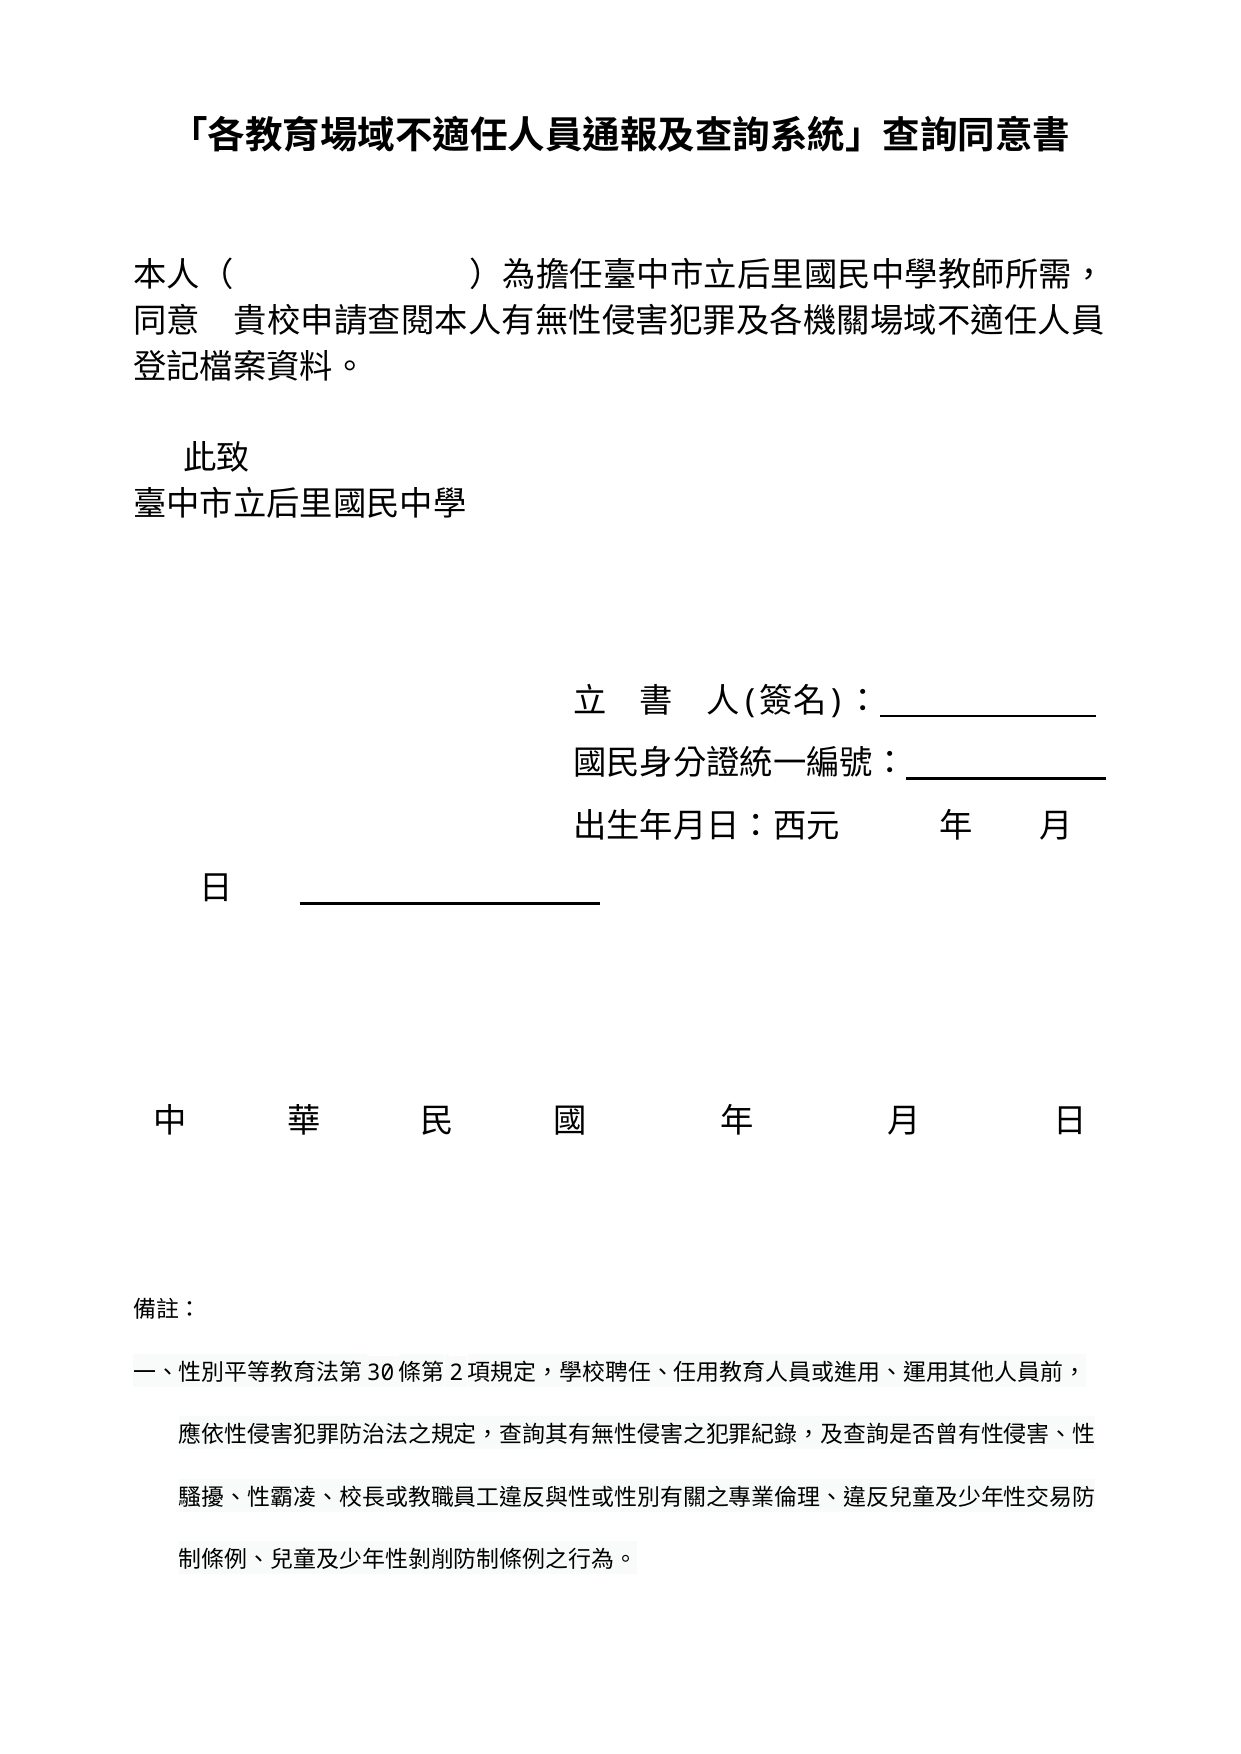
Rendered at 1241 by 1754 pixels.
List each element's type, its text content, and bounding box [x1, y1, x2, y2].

text 一、性別平等教育法第30條第2項規定，學校聘任、任用教育人員或進用、運用其他人員前，應依性侵害犯罪防治法之規定，查詢其有無性侵害之犯罪紀錄，及查詢是否曾有性侵害、性騷擾、性霸凌、校長或教職員工違反與性或性別有關之專業倫理、違反兒童及少年性交易防制條例、兒童及少年性剝削防制條例之行為。 [133, 1329, 1107, 1579]
text 本人（ ）為擔任臺中市立后里國民中學教師所需，同意 貴校申請查閱本人有無性侵害犯罪及各機關場域不適任人員登記檔案資料。 [133, 250, 1107, 387]
text 出生年月日：西元 年 月 日 [133, 787, 1107, 912]
text 「各教育場域不適任人員通報及查詢系統」查詢同意書 [133, 112, 1107, 158]
text 備註： [133, 1266, 1107, 1329]
text 立 書 人(簽名)： [133, 662, 1107, 725]
text 臺中市立后里國民中學 [133, 479, 1107, 525]
text 國民身分證統一編號： [133, 725, 1107, 787]
text 中 華 民 國 年 月 日 [133, 1096, 1107, 1141]
text 此致 [183, 433, 1107, 479]
